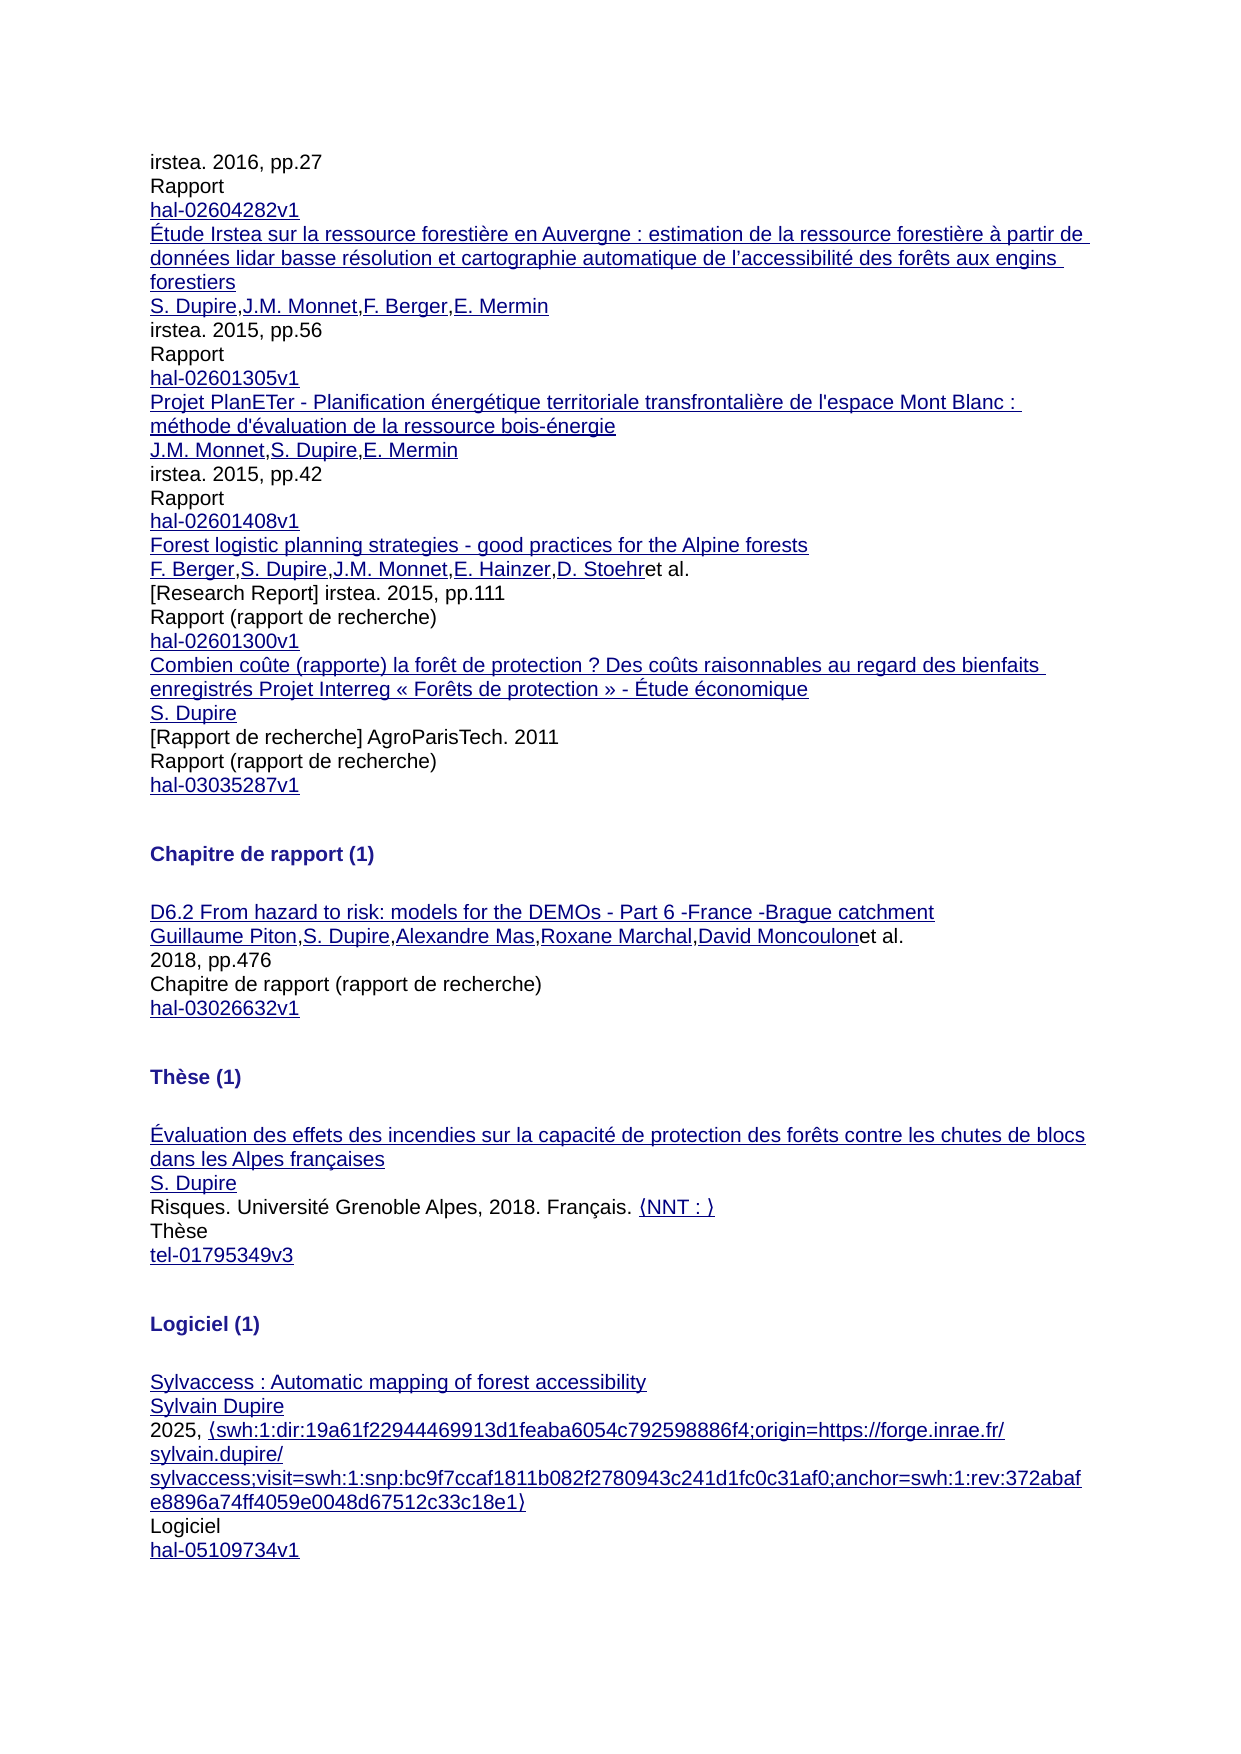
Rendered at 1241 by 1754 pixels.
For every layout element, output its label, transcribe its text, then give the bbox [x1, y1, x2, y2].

table_header Sylvaccess : Automatic mapping of forest accessibility Sylvain Dupire 2025, ⟨swh:1:dir:19a61f22944469913d1feaba6054c792598886f4;origin=https://forge.inrae.fr/sylvain.dupire/sylvaccess;visit=swh:1:snp:bc9f7ccaf1811b082f2780943c241d1fc0c31af0;anchor=swh:1:rev:372abafe8896a74ff4059e0048d67512c33c18e1⟩ Logiciel hal-05109734v1 [150, 1370, 1090, 1561]
subtitle Thèse (1) [150, 1064, 1090, 1088]
table_header Évaluation des effets des incendies sur la capacité de protection des forêts contre les chutes de blocs dans les Alpes françaises S. Dupire Risques. Université Grenoble Alpes, 2018. Français. ⟨NNT : ⟩ Thèse tel-01795349v3 [150, 1123, 1090, 1267]
table_cell Combien coûte (rapporte) la forêt de protection ? Des coûts raisonnables au regard des bienfaits enregistrés Projet Interreg « Forêts de protection » - Étude économique S. Dupire [Rapport de recherche] AgroParisTech. 2011 Rapport (rapport de recherche) hal-03035287v1 [150, 653, 1090, 797]
table_cell irstea. 2016, pp.27 Rapport hal-02604282v1 [150, 150, 1090, 222]
table_header D6.2 From hazard to risk: models for the DEMOs - Part 6 -France -Brague catchment Guillaume Piton,S. Dupire,Alexandre Mas,Roxane Marchal,David Moncoulonet al. 2018, pp.476 Chapitre de rapport (rapport de recherche) hal-03026632v1 [150, 900, 1090, 1020]
table_cell données lidar basse résolution et cartographie automatique de l’accessibilité des forêts aux engins forestiers S. Dupire,J.M. Monnet,F. Berger,E. Mermin irstea. 2015, pp.56 Rapport hal-02601305v1 [150, 244, 1090, 389]
subtitle Chapitre de rapport (1) [150, 842, 1090, 866]
subtitle Logiciel (1) [150, 1311, 1090, 1335]
table_cell Projet PlanETer - Planification énergétique territoriale transfrontalière de l'espace Mont Blanc : méthode d'évaluation de la ressource bois-énergie J.M. Monnet,S. Dupire,E. Mermin irstea. 2015, pp.42 Rapport hal-02601408v1 [150, 390, 1090, 533]
table_cell Étude Irstea sur la ressource forestière en Auvergne : estimation de la ressource forestière à partir de [150, 222, 1090, 243]
table_cell Forest logistic planning strategies - good practices for the Alpine forests F. Berger,S. Dupire,J.M. Monnet,E. Hainzer,D. Stoehret al. [Research Report] irstea. 2015, pp.111 Rapport (rapport de recherche) hal-02601300v1 [150, 533, 1090, 653]
